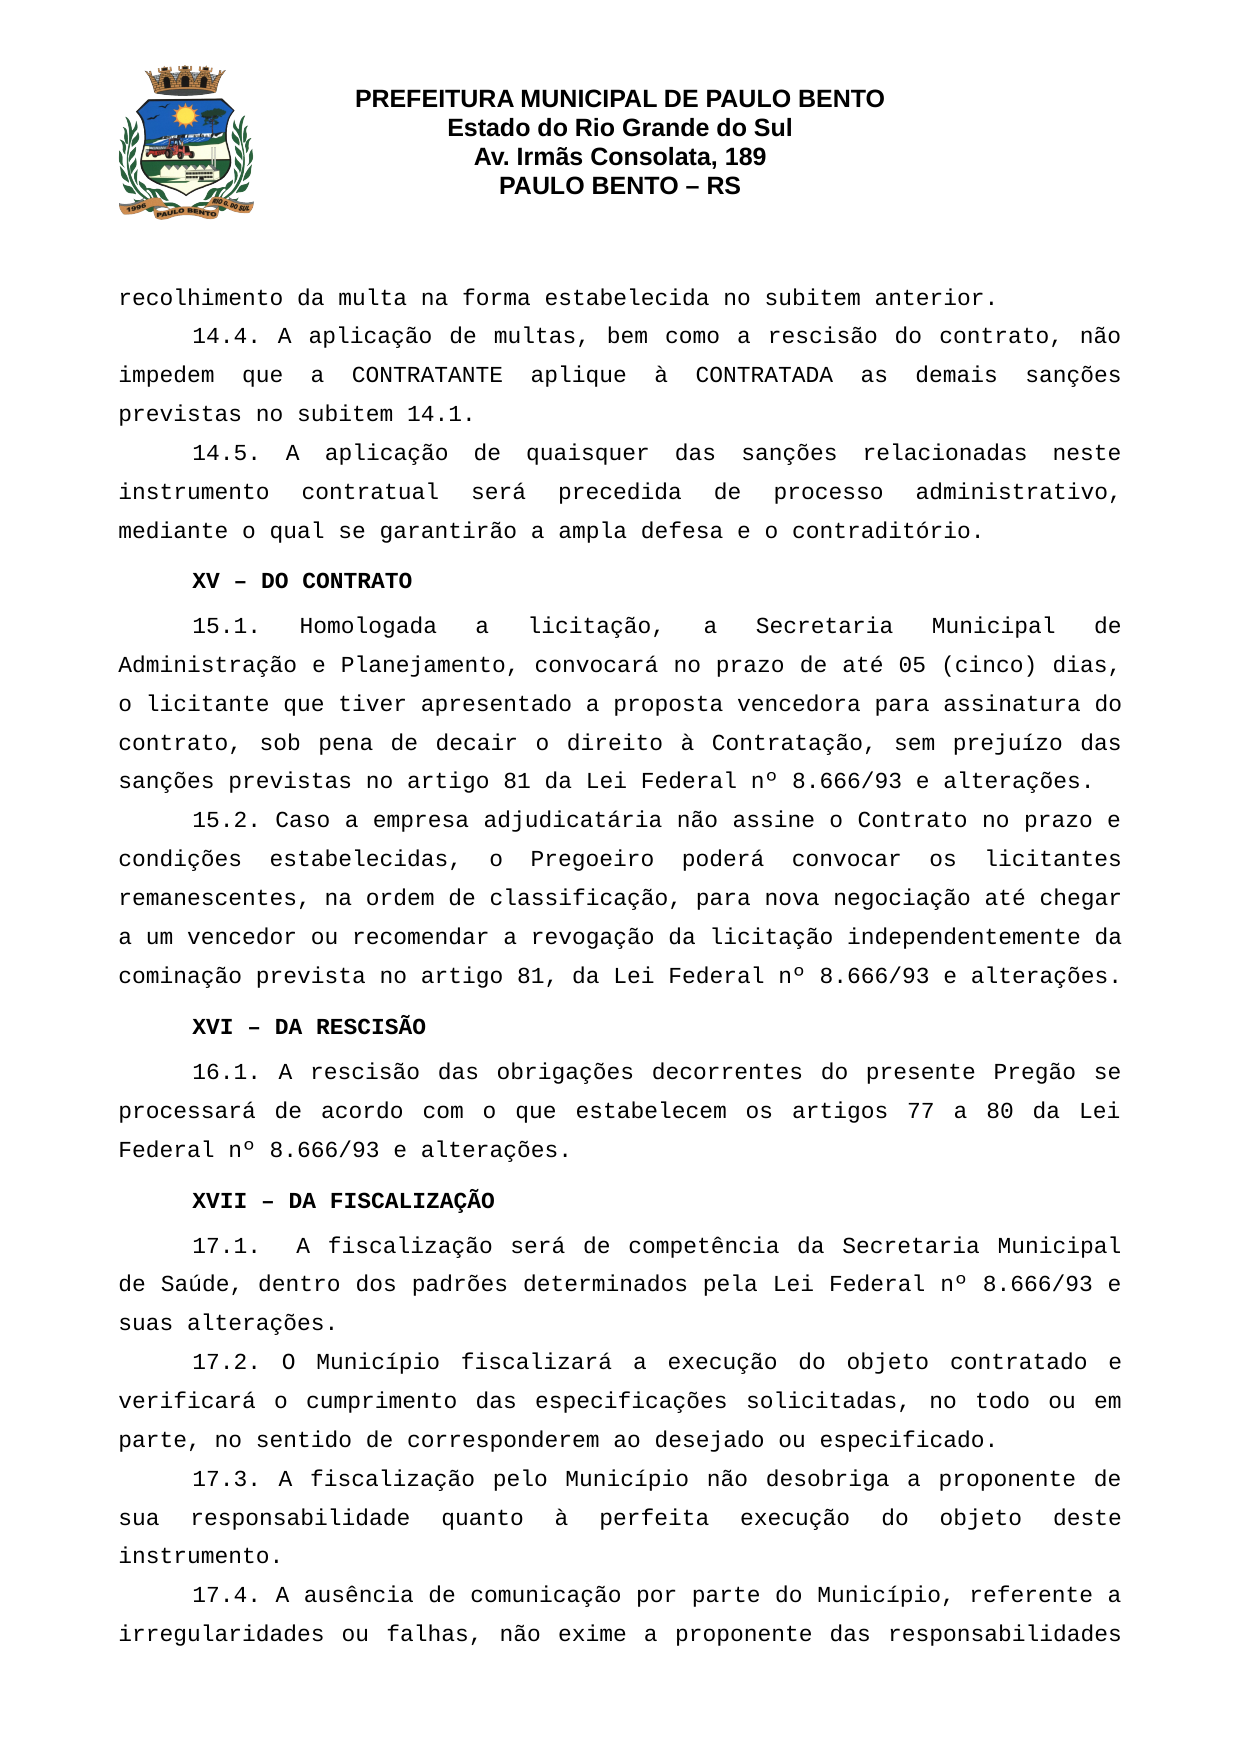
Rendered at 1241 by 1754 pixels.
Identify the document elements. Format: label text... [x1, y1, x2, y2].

text recolhimento da multa na forma estabelecida no subitem anterior. [118, 286, 1122, 312]
text 14.4. A aplicação de multas, bem como a rescisão do contrato, não impedem que a CONTRATANTE aplique à CONTRATADA as demais sanções previstas no subitem 14.1. [118, 325, 1122, 428]
text 17.3. A fiscalização pelo Município não desobriga a proponente de sua responsabilidade quanto à perfeita execução do objeto deste instrumento. [118, 1467, 1122, 1571]
text XVII – DA FISCALIZAÇÃO [118, 1189, 1122, 1215]
text XV – DO CONTRATO [118, 570, 1122, 596]
text 17.4. A ausência de comunicação por parte do Município, referente a irregularidades ou falhas, não exime a proponente das responsabilidades [118, 1584, 1122, 1648]
text XVI – DA RESCISÃO [118, 1015, 1122, 1041]
text 15.1. Homologada a licitação, a Secretaria Municipal de Administração e Planejamento, convocará no prazo de até 05 (cinco) dias, o licitante que tiver apresentado a proposta vencedora para assinatura do contrato, sob pena de decair o direito à Contratação, sem prejuízo das sanções previstas no artigo 81 da Lei Federal nº 8.666/93 e alterações. [118, 614, 1122, 796]
text 16.1. A rescisão das obrigações decorrentes do presente Pregão se processará de acordo com o que estabelecem os artigos 77 a 80 da Lei Federal nº 8.666/93 e alterações. [118, 1060, 1122, 1164]
text 15.2. Caso a empresa adjudicatária não assine o Contrato no prazo e condições estabelecidas, o Pregoeiro poderá convocar os licitantes remanescentes, na ordem de classificação, para nova negociação até chegar a um vencedor ou recomendar a revogação da licitação independentemente da cominação prevista no artigo 81, da Lei Federal nº 8.666/93 e alterações. [118, 809, 1122, 990]
text 14.5. A aplicação de quaisquer das sanções relacionadas neste instrumento contratual será precedida de processo administrativo, mediante o qual se garantirão a ampla defesa e o contraditório. [118, 441, 1122, 545]
text 17.2. O Município fiscalizará a execução do objeto contratado e verificará o cumprimento das especificações solicitadas, no todo ou em parte, no sentido de corresponderem ao desejado ou especificado. [118, 1351, 1122, 1454]
text 17.1. A fiscalização será de competência da Secretaria Municipal de Saúde, dentro dos padrões determinados pela Lei Federal nº 8.666/93 e suas alterações. [118, 1234, 1122, 1338]
